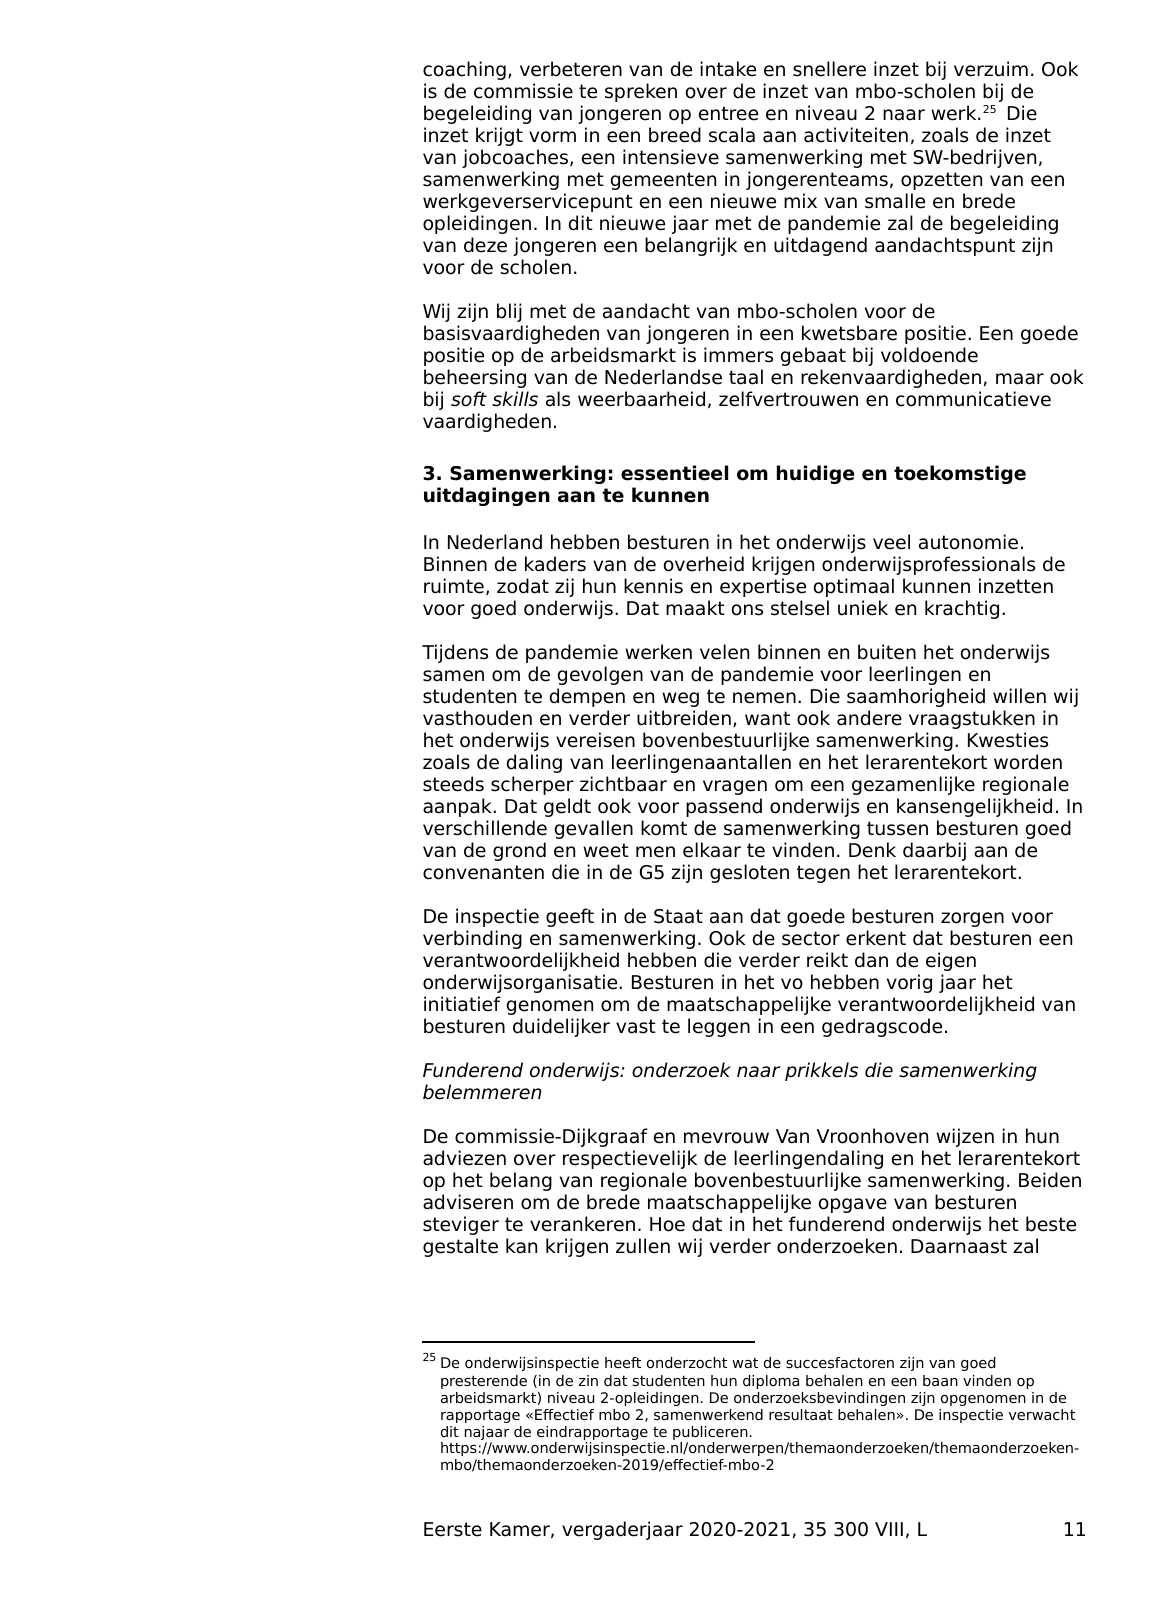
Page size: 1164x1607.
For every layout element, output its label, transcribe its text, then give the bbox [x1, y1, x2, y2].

text coaching, verbeteren van de intake en snellere inzet bij verzuim. Ook is de commissie te spreken over de inzet van mbo-scholen bij de begeleiding van jongeren op entree en niveau 2 naar werk. Die inzet krijgt vorm in een breed scala aan activiteiten, zoals de inzet van jobcoaches, een intensieve samenwerking met SW-bedrijven, samenwerking met gemeenten in jongerenteams, opzetten van een werkgeverservicepunt en een nieuwe mix van smalle en brede opleidingen. In dit nieuwe jaar met de pandemie zal de begeleiding van deze jongeren een belangrijk en uitdagend aandachtspunt zijn voor de scholen. [422, 59, 1087, 279]
text De onderwijsinspectie heeft onderzocht wat de succesfactoren zijn van goed presterende (in de zin dat studenten hun diploma behalen en een baan vinden op arbeidsmarkt) niveau 2-opleidingen. De onderzoeksbevindingen zijn opgenomen in de rapportage «Effectief mbo 2, samenwerkend resultaat behalen». De inspectie verwacht dit najaar de eindrapportage te publiceren. https://www.onderwijsinspectie.nl/onderwerpen/themaonderzoeken/themaonderzoeken-mbo/themaonderzoeken-2019/effectief-mbo-2 [422, 1351, 1087, 1474]
subtitle 3. Samenwerking: essentieel om huidige en toekomstige uitdagingen aan te kunnen [422, 463, 1087, 507]
text De inspectie geeft in de Staat aan dat goede besturen zorgen voor verbinding en samenwerking. Ook de sector erkent dat besturen een verantwoordelijkheid hebben die verder reikt dan de eigen onderwijsorganisatie. Besturen in het vo hebben vorig jaar het initiatief genomen om de maatschappelijke verantwoordelijkheid van besturen duidelijker vast te leggen in een gedragscode. [422, 906, 1087, 1038]
text De commissie-Dijkgraaf en mevrouw Van Vroonhoven wijzen in hun adviezen over respectievelijk de leerlingendaling en het lerarentekort op het belang van regionale bovenbestuurlijke samenwerking. Beiden adviseren om de brede maatschappelijke opgave van besturen steviger te verankeren. Hoe dat in het funderend onderwijs het beste gestalte kan krijgen zullen wij verder onderzoeken. Daarnaast zal [422, 1126, 1087, 1258]
text Wij zijn blij met de aandacht van mbo-scholen voor de basisvaardigheden van jongeren in een kwetsbare positie. Een goede positie op de arbeidsmarkt is immers gebaat bij voldoende beheersing van de Nederlandse taal en rekenvaardigheden, maar ook bij soft skills als weerbaarheid, zelfvertrouwen en communicatieve vaardigheden. [422, 301, 1087, 433]
subtitle Funderend onderwijs: onderzoek naar prikkels die samenwerking belemmeren [422, 1060, 1087, 1104]
text In Nederland hebben besturen in het onderwijs veel autonomie. Binnen de kaders van de overheid krijgen onderwijsprofessionals de ruimte, zodat zij hun kennis en expertise optimaal kunnen inzetten voor goed onderwijs. Dat maakt ons stelsel uniek en krachtig. [422, 532, 1087, 620]
text Tijdens de pandemie werken velen binnen en buiten het onderwijs samen om de gevolgen van de pandemie voor leerlingen en studenten te dempen en weg te nemen. Die saamhorigheid willen wij vasthouden en verder uitbreiden, want ook andere vraagstukken in het onderwijs vereisen bovenbestuurlijke samenwerking. Kwesties zoals de daling van leerlingenaantallen en het lerarentekort worden steeds scherper zichtbaar en vragen om een gezamenlijke regionale aanpak. Dat geldt ook voor passend onderwijs en kansengelijkheid. In verschillende gevallen komt de samenwerking tussen besturen goed van de grond en weet men elkaar te vinden. Denk daarbij aan de convenanten die in de G5 zijn gesloten tegen het lerarentekort. [422, 642, 1087, 884]
